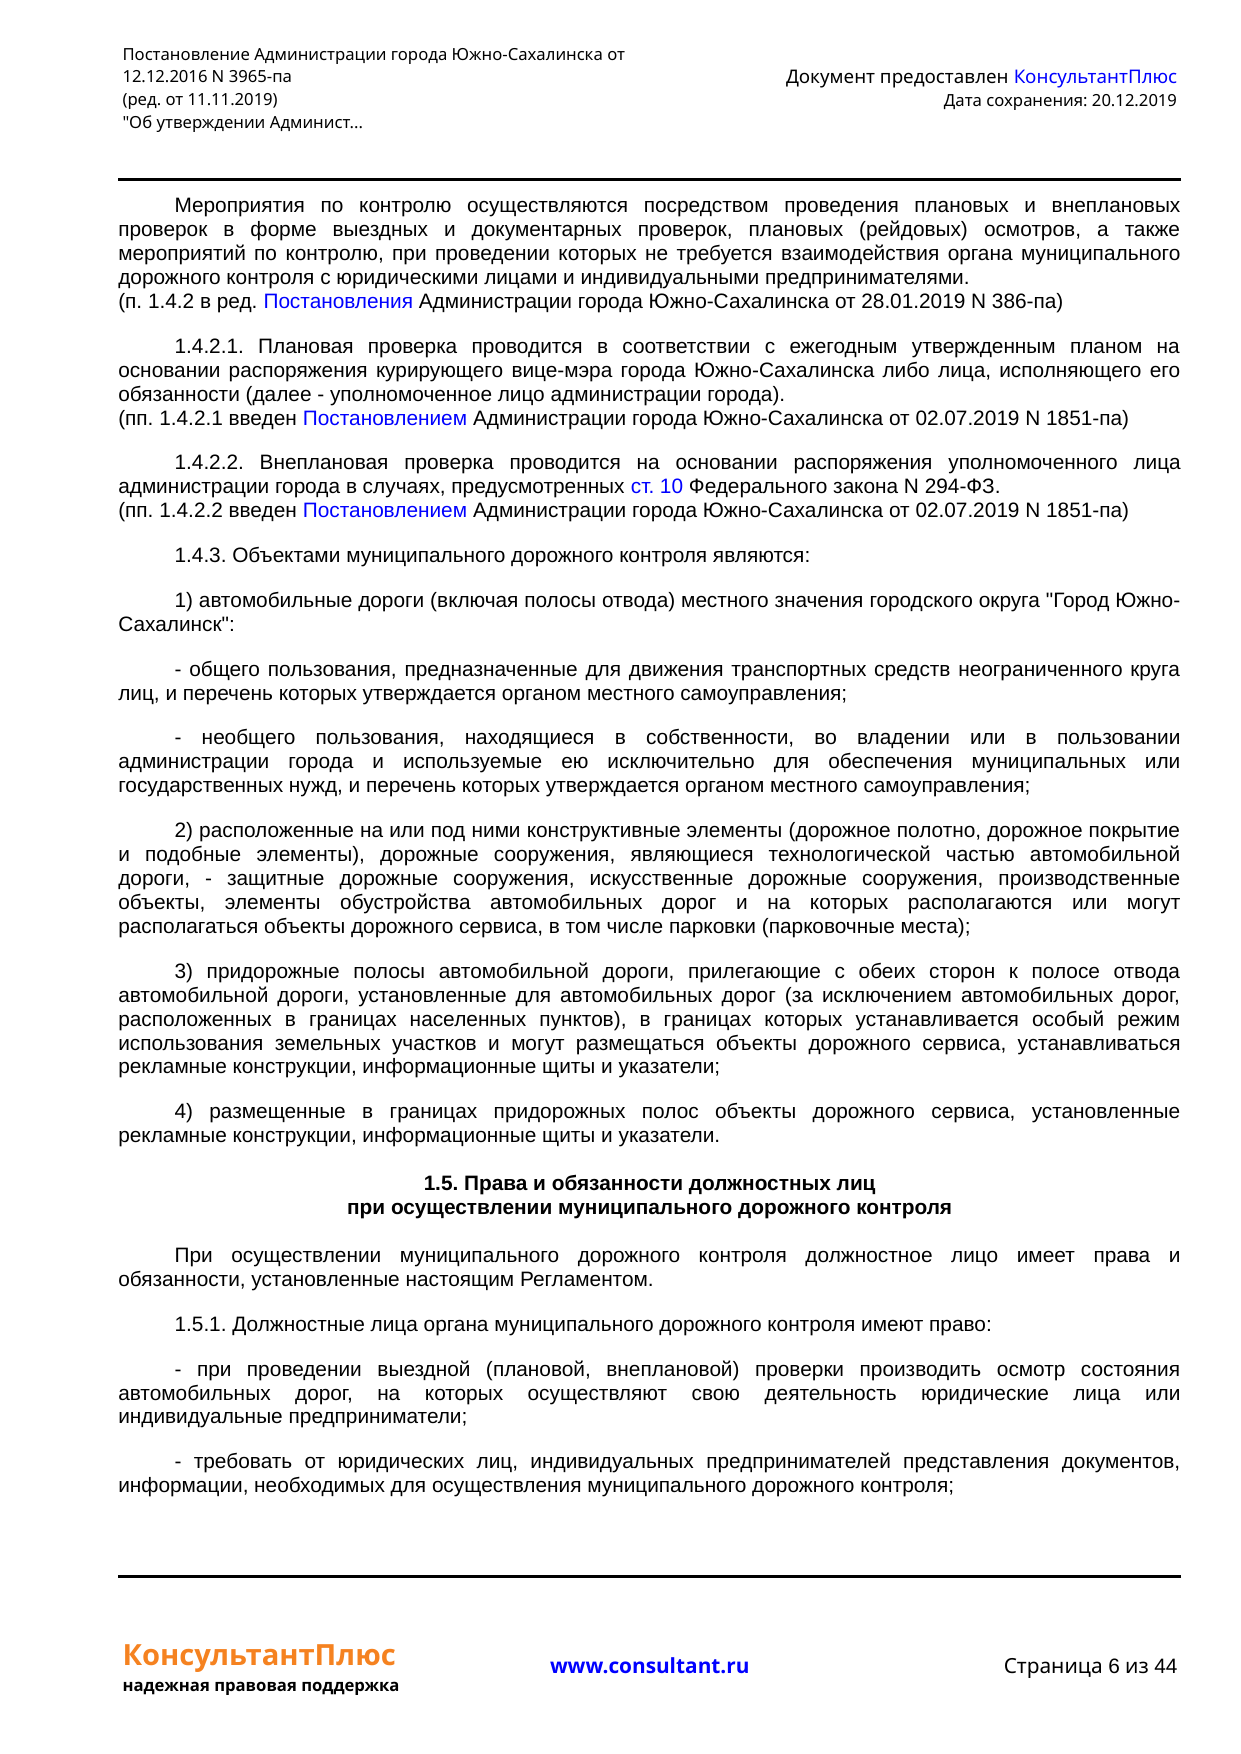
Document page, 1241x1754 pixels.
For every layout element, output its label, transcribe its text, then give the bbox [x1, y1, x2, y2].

text 1.4.2.1. Плановая проверка проводится в соответствии с ежегодным утвержденным планом на основании распоряжения курирующего вице-мэра города Южно-Сахалинска либо лица, исполняющего его обязанности (далее - уполномоченное лицо администрации города). [118, 333, 1181, 405]
text - необщего пользования, находящиеся в собственности, во владении или в пользовании администрации города и используемые ею исключительно для обеспечения муниципальных или государственных нужд, и перечень которых утверждается органом местного самоуправления; [118, 725, 1181, 797]
text - требовать от юридических лиц, индивидуальных предпринимателей представления документов, информации, необходимых для осуществления муниципального дорожного контроля; [118, 1449, 1181, 1497]
text (п. 1.4.2 в ред. Постановления Администрации города Южно-Сахалинска от 28.01.2019 N 386-па) [118, 289, 1181, 313]
title 1.5. Права и обязанности должностных лиц [118, 1171, 1181, 1195]
text 2) расположенные на или под ними конструктивные элементы (дорожное полотно, дорожное покрытие и подобные элементы), дорожные сооружения, являющиеся технологической частью автомобильной дороги, - защитные дорожные сооружения, искусственные дорожные сооружения, производственные объекты, элементы обустройства автомобильных дорог и на которых располагаются или могут располагаться объекты дорожного сервиса, в том числе парковки (парковочные места); [118, 818, 1181, 938]
text (пп. 1.4.2.2 введен Постановлением Администрации города Южно-Сахалинска от 02.07.2019 N 1851-па) [118, 498, 1181, 522]
text 3) придорожные полосы автомобильной дороги, прилегающие с обеих сторон к полосе отвода автомобильной дороги, установленные для автомобильных дорог (за исключением автомобильных дорог, расположенных в границах населенных пунктов), в границах которых устанавливается особый режим использования земельных участков и могут размещаться объекты дорожного сервиса, устанавливаться рекламные конструкции, информационные щиты и указатели; [118, 958, 1181, 1078]
title при осуществлении муниципального дорожного контроля [118, 1195, 1181, 1219]
text 1) автомобильные дороги (включая полосы отвода) местного значения городского округа "Город Южно-Сахалинск": [118, 588, 1181, 636]
text (пп. 1.4.2.1 введен Постановлением Администрации города Южно-Сахалинска от 02.07.2019 N 1851-па) [118, 405, 1181, 429]
text Мероприятия по контролю осуществляются посредством проведения плановых и внеплановых проверок в форме выездных и документарных проверок, плановых (рейдовых) осмотров, а также мероприятий по контролю, при проведении которых не требуется взаимодействия органа муниципального дорожного контроля с юридическими лицами и индивидуальными предпринимателями. [118, 193, 1181, 289]
text 1.4.2.2. Внеплановая проверка проводится на основании распоряжения уполномоченного лица администрации города в случаях, предусмотренных ст. 10 Федерального закона N 294-ФЗ. [118, 450, 1181, 498]
text 1.4.3. Объектами муниципального дорожного контроля являются: [118, 543, 1181, 567]
text - при проведении выездной (плановой, внеплановой) проверки производить осмотр состояния автомобильных дорог, на которых осуществляют свою деятельность юридические лица или индивидуальные предприниматели; [118, 1356, 1181, 1428]
text 1.5.1. Должностные лица органа муниципального дорожного контроля имеют право: [118, 1312, 1181, 1336]
text При осуществлении муниципального дорожного контроля должностное лицо имеет права и обязанности, установленные настоящим Регламентом. [118, 1243, 1181, 1291]
text 4) размещенные в границах придорожных полос объекты дорожного сервиса, установленные рекламные конструкции, информационные щиты и указатели. [118, 1099, 1181, 1147]
text - общего пользования, предназначенные для движения транспортных средств неограниченного круга лиц, и перечень которых утверждается органом местного самоуправления; [118, 656, 1181, 704]
